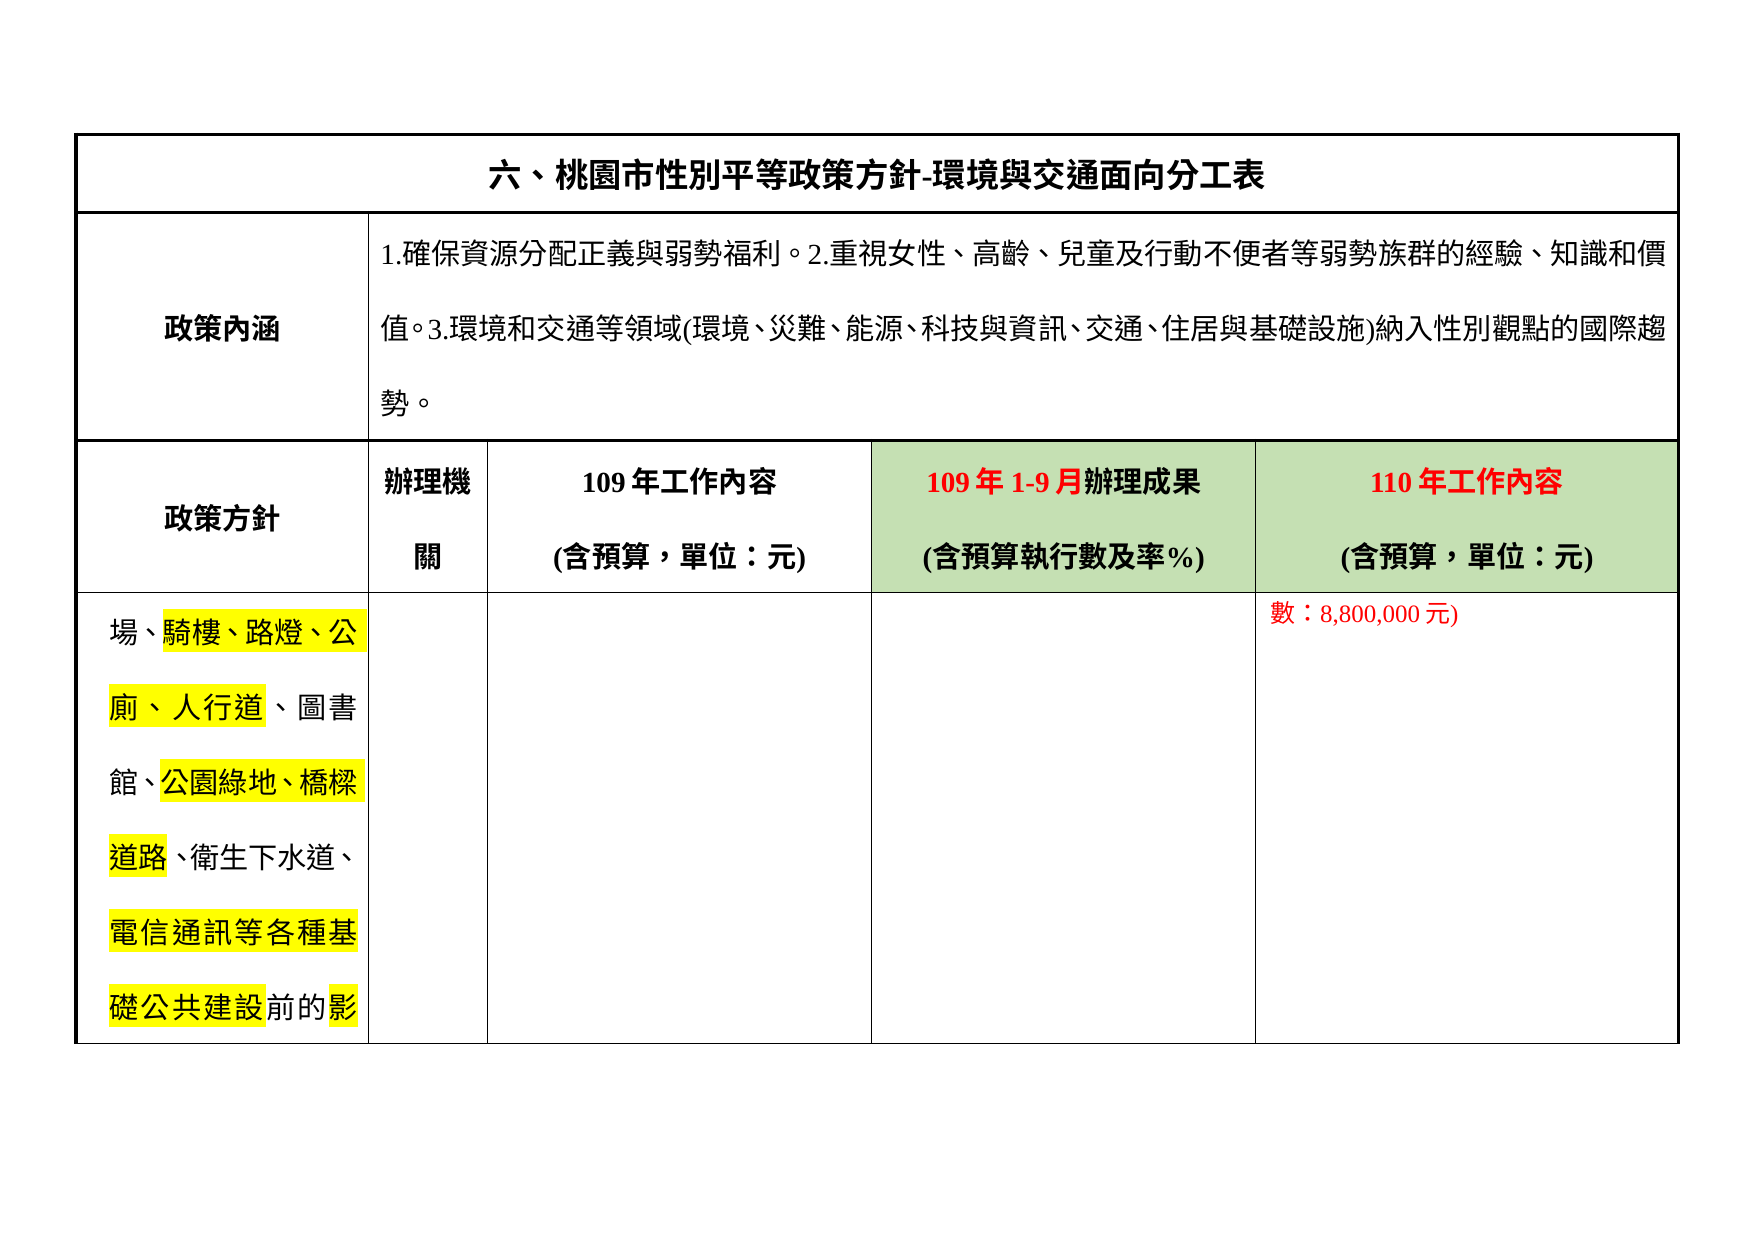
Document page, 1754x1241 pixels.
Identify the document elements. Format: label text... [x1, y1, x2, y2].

table_cell 場、騎樓、路燈、公廁、人行道、圖書館、公園綠地、橋樑道路、衛生下水道、電信通訊等各種基礎公共建設前的影 [78, 593, 368, 1043]
table_cell 110年工作內容 (含預算，單位：元) [1256, 442, 1677, 592]
table_cell 109年工作內容 (含預算，單位：元) [488, 442, 871, 592]
table_cell 政策內涵 [78, 214, 368, 439]
table_cell [369, 593, 487, 1043]
table_cell 109年1-9月辦理成果 (含預算執行數及率%) [872, 442, 1255, 592]
table_cell 辦理機關 [369, 442, 487, 592]
table_cell 政策方針 [78, 442, 368, 592]
table_cell 1.確保資源分配正義與弱勢福利。2.重視女性、高齡、兒童及行動不便者等弱勢族群的經驗、知識和價值。3.環境和交通等領域(環境、災難、能源、科技與資訊、交通、住居與基礎設施)納入性別觀點的國際趨勢。 [369, 214, 1677, 439]
table_cell 數：8,800,000元) [1256, 593, 1677, 1043]
table_cell [488, 593, 871, 1043]
table_header 六、桃園市性別平等政策方針-環境與交通面向分工表 [78, 136, 1677, 211]
table_cell [872, 593, 1255, 1043]
